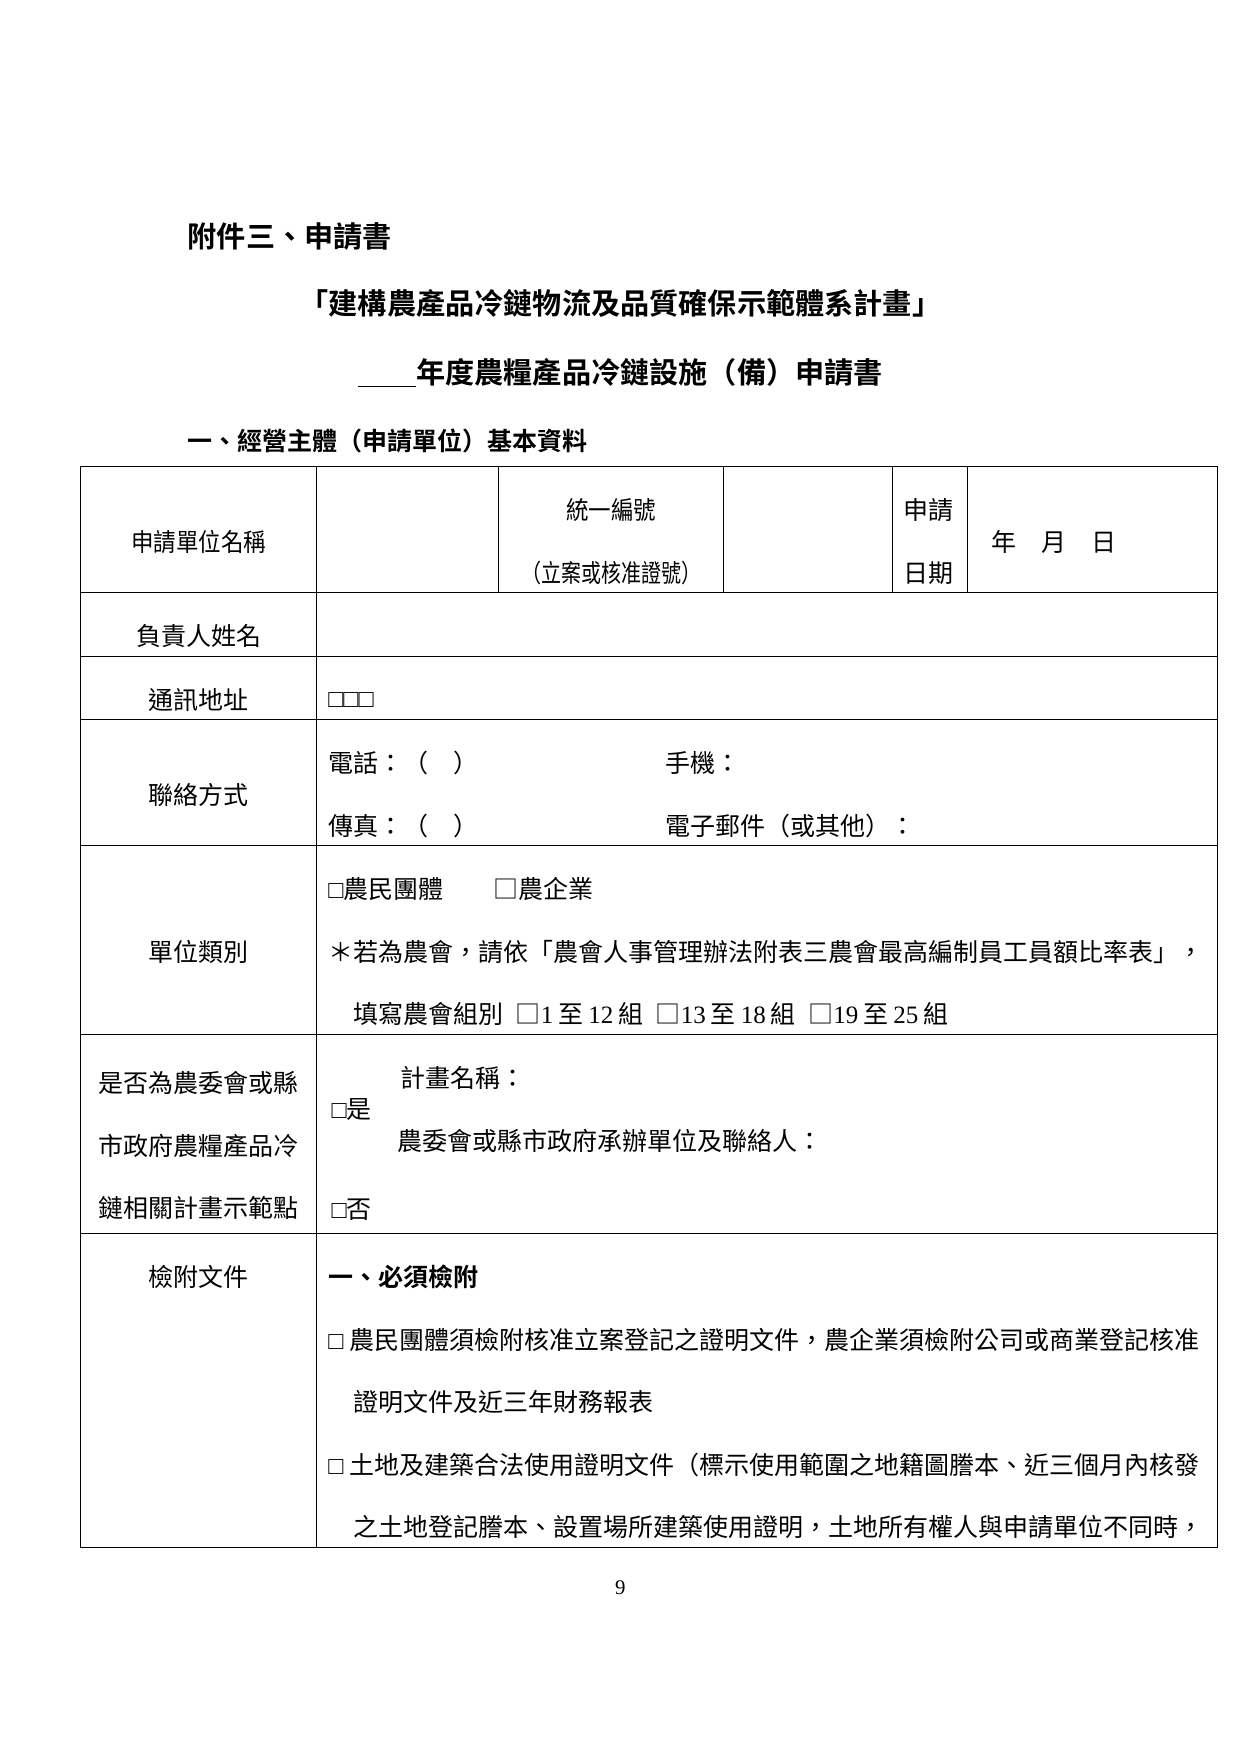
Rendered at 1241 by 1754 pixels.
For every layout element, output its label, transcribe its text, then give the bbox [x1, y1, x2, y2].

text 「建構農產品冷鏈物流及品質確保示範體系計畫」 [187, 281, 1053, 323]
table_cell [317, 593, 1217, 656]
subtitle 附件三、申請書 [187, 193, 1053, 256]
table_header 申請日期 [893, 467, 967, 592]
table_cell 通訊地址 [81, 657, 316, 719]
table_cell □□□ [317, 657, 1217, 719]
table_cell 計畫名稱： 農委會或縣市政府承辦單位及聯絡人： [386, 1035, 1217, 1160]
table_cell □否 [317, 1160, 386, 1233]
table_header [317, 467, 498, 592]
table_cell 單位類別 [81, 846, 316, 1034]
table_cell 電話：（ ） 手機： 傳真：（ ） 電子郵件（或其他）： [317, 720, 1217, 845]
table_cell 聯絡方式 [81, 720, 316, 845]
table_header 年 月 日 [968, 467, 1217, 592]
table_cell 檢附文件 [81, 1234, 316, 1547]
text 年度農糧產品冷鏈設施（備）申請書 [187, 329, 1053, 392]
table_cell □農民團體 □農企業 ＊若為農會，請依「農會人事管理辦法附表三農會最高編制員工員額比率表」，填寫農會組別 □1至12組 □13至18組 □19至25組 [317, 846, 1217, 1034]
table_cell 是否為農委會或縣市政府農糧產品冷鏈相關計畫示範點 [81, 1035, 316, 1233]
table_cell [386, 1160, 1217, 1233]
table_header 申請單位名稱 [81, 467, 316, 592]
table_cell 負責人姓名 [81, 593, 316, 656]
table_cell □是 [317, 1035, 386, 1160]
table_header 統一編號 （立案或核准證號） [499, 467, 723, 592]
table_header [724, 467, 892, 592]
table_cell 一、必須檢附 □ 農民團體須檢附核准立案登記之證明文件，農企業須檢附公司或商業登記核准證明文件及近三年財務報表 □ 土地及建築合法使用證明文件（標示使用範圍之地籍圖謄本、近三個月內核發之土地登記謄本、設置場所建築使用證明，土地所有權人與申請單位不同時， [317, 1234, 1217, 1547]
text 一、經營主體（申請單位）基本資料 [187, 398, 1053, 461]
